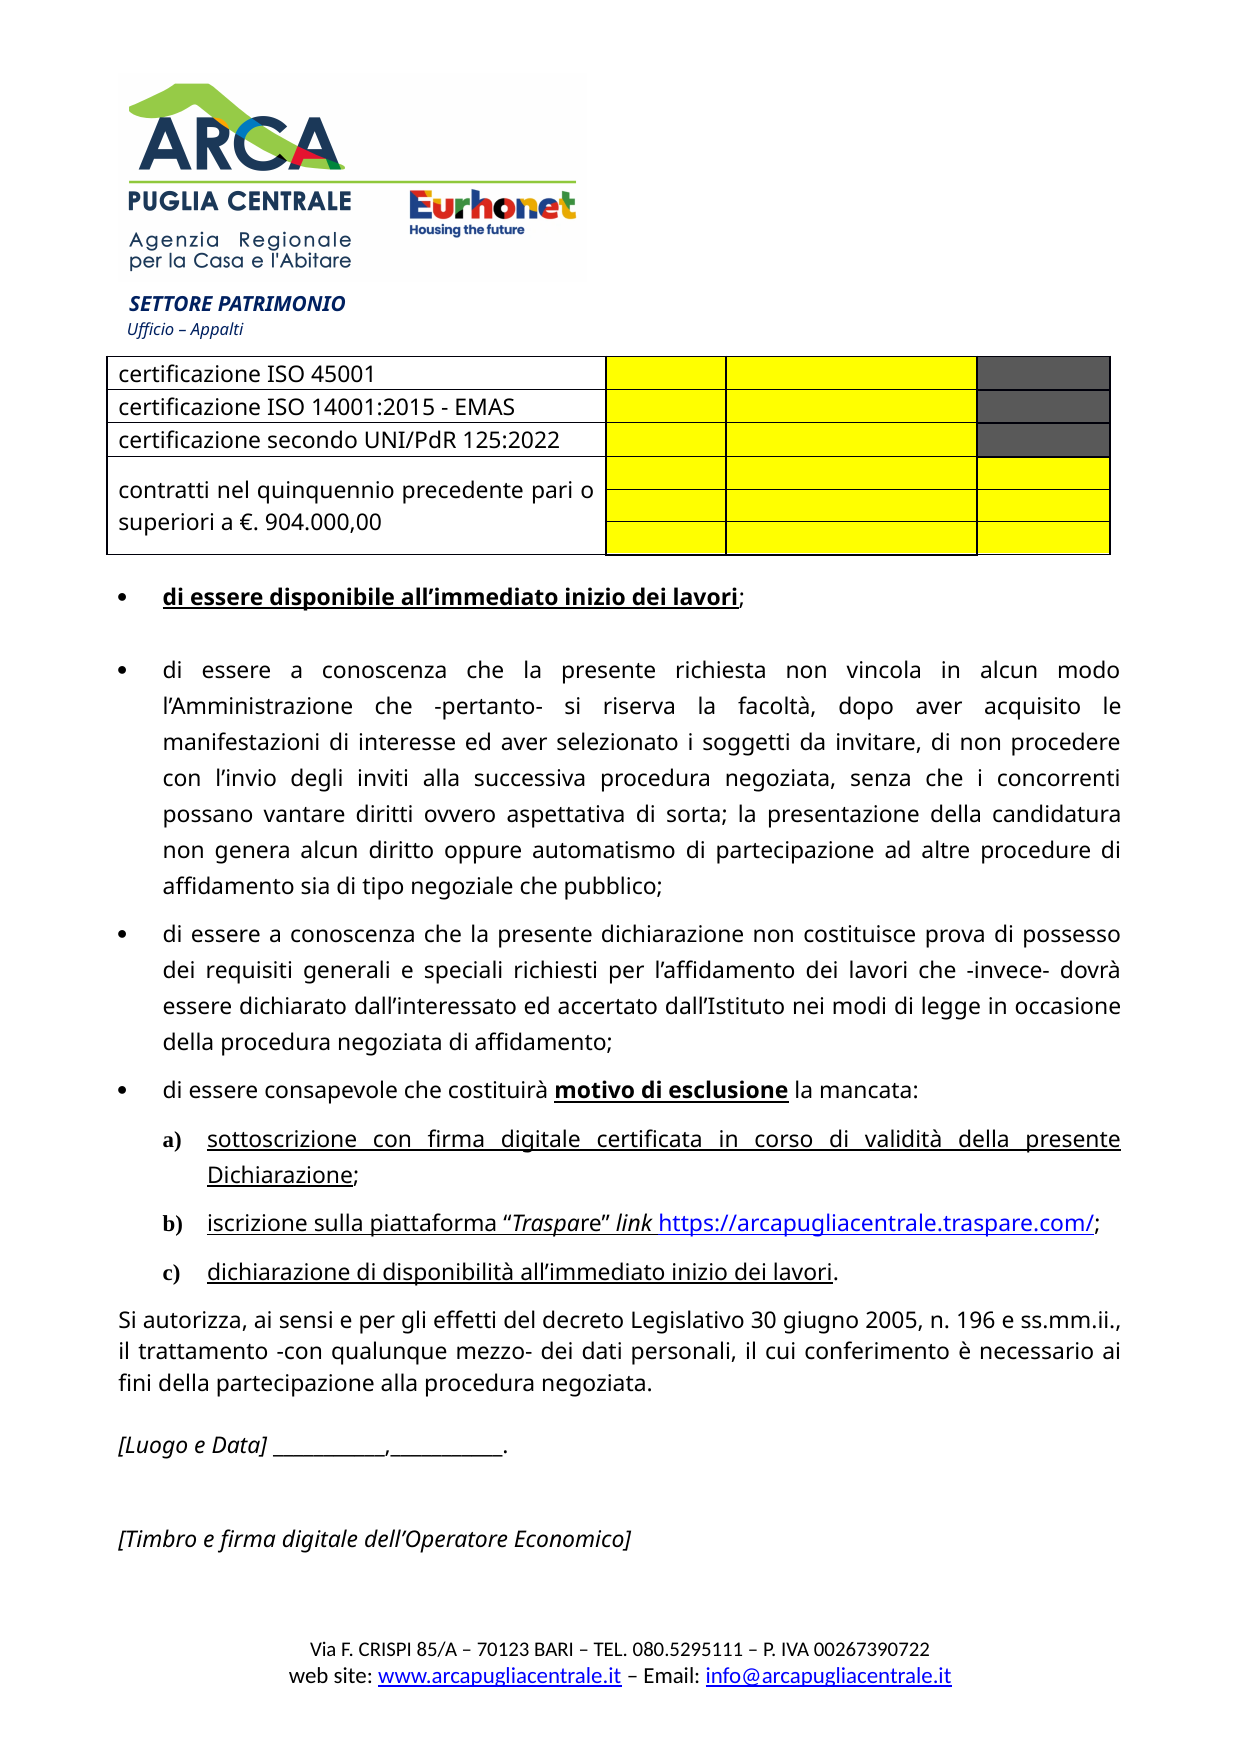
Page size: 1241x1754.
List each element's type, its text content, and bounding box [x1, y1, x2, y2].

text [Luogo e Data] ___________,___________. [118, 1429, 1122, 1460]
list sottoscrizione con firma digitale certificata in corso di validità della presente Dichiarazione; [162, 1123, 1122, 1190]
table_cell [727, 522, 976, 553]
table_cell [607, 490, 725, 521]
table_cell [978, 391, 1109, 422]
table_cell [978, 490, 1109, 521]
table_cell [978, 424, 1109, 456]
list di essere a conoscenza che la presente dichiarazione non costituisce prova di possesso dei requisiti generali e speciali richiesti per l’affidamento dei lavori che -invece- dovrà essere dichiarato dall’interessato ed accertato dall’Istituto nei modi di legge in occasione della procedura negoziata di affidamento; [118, 918, 1122, 1057]
table_cell certificazione ISO 45001 [108, 357, 605, 389]
table_cell [727, 390, 976, 422]
table_cell contratti nel quinquennio precedente pari o superiori a €. 904.000,00 [108, 457, 605, 553]
table_cell [978, 357, 1109, 389]
list di essere a conoscenza che la presente richiesta non vincola in alcun modo l’Amministrazione che -pertanto- si riserva la facoltà, dopo aver acquisito le manifestazioni di interesse ed aver selezionato i soggetti da invitare, di non procedere con l’invio degli inviti alla successiva procedura negoziata, senza che i concorrenti possano vantare diritti ovvero aspettativa di sorta; la presentazione della candidatura non genera alcun diritto oppure automatismo di partecipazione ad altre procedure di affidamento sia di tipo negoziale che pubblico; [118, 654, 1122, 901]
table_cell [978, 458, 1109, 489]
list iscrizione sulla piattaforma “Traspare” link https://arcapugliacentrale.traspare.com/; [162, 1207, 1122, 1238]
table_cell certificazione ISO 14001:2015 - EMAS [108, 390, 605, 422]
table_cell [607, 357, 725, 389]
table_cell [607, 423, 725, 456]
list di essere consapevole che costituirà motivo di esclusione la mancata: [118, 1074, 1122, 1106]
text Si autorizza, ai sensi e per gli effetti del decreto Legislativo 30 giugno 2005, n. 196 e ss.mm.ii., il trattamento -con qualunque mezzo- dei dati personali, il cui conferimento è necessario ai fini della partecipazione alla procedura negoziata. [118, 1304, 1122, 1398]
table_cell certificazione secondo UNI/PdR 125:2022 [108, 423, 605, 456]
list di essere disponibile all’immediato inizio dei lavori; [118, 581, 1122, 612]
text [Timbro e firma digitale dell’Operatore Economico] [118, 1523, 1122, 1554]
table_cell [607, 390, 725, 422]
table_cell [727, 423, 976, 456]
table_cell [607, 457, 725, 489]
table_cell [727, 490, 976, 521]
table_cell [607, 522, 725, 553]
table_cell [978, 522, 1109, 553]
list dichiarazione di disponibilità all’immediato inizio dei lavori. [162, 1256, 1122, 1287]
table_cell [727, 357, 976, 389]
table_cell [727, 457, 976, 489]
